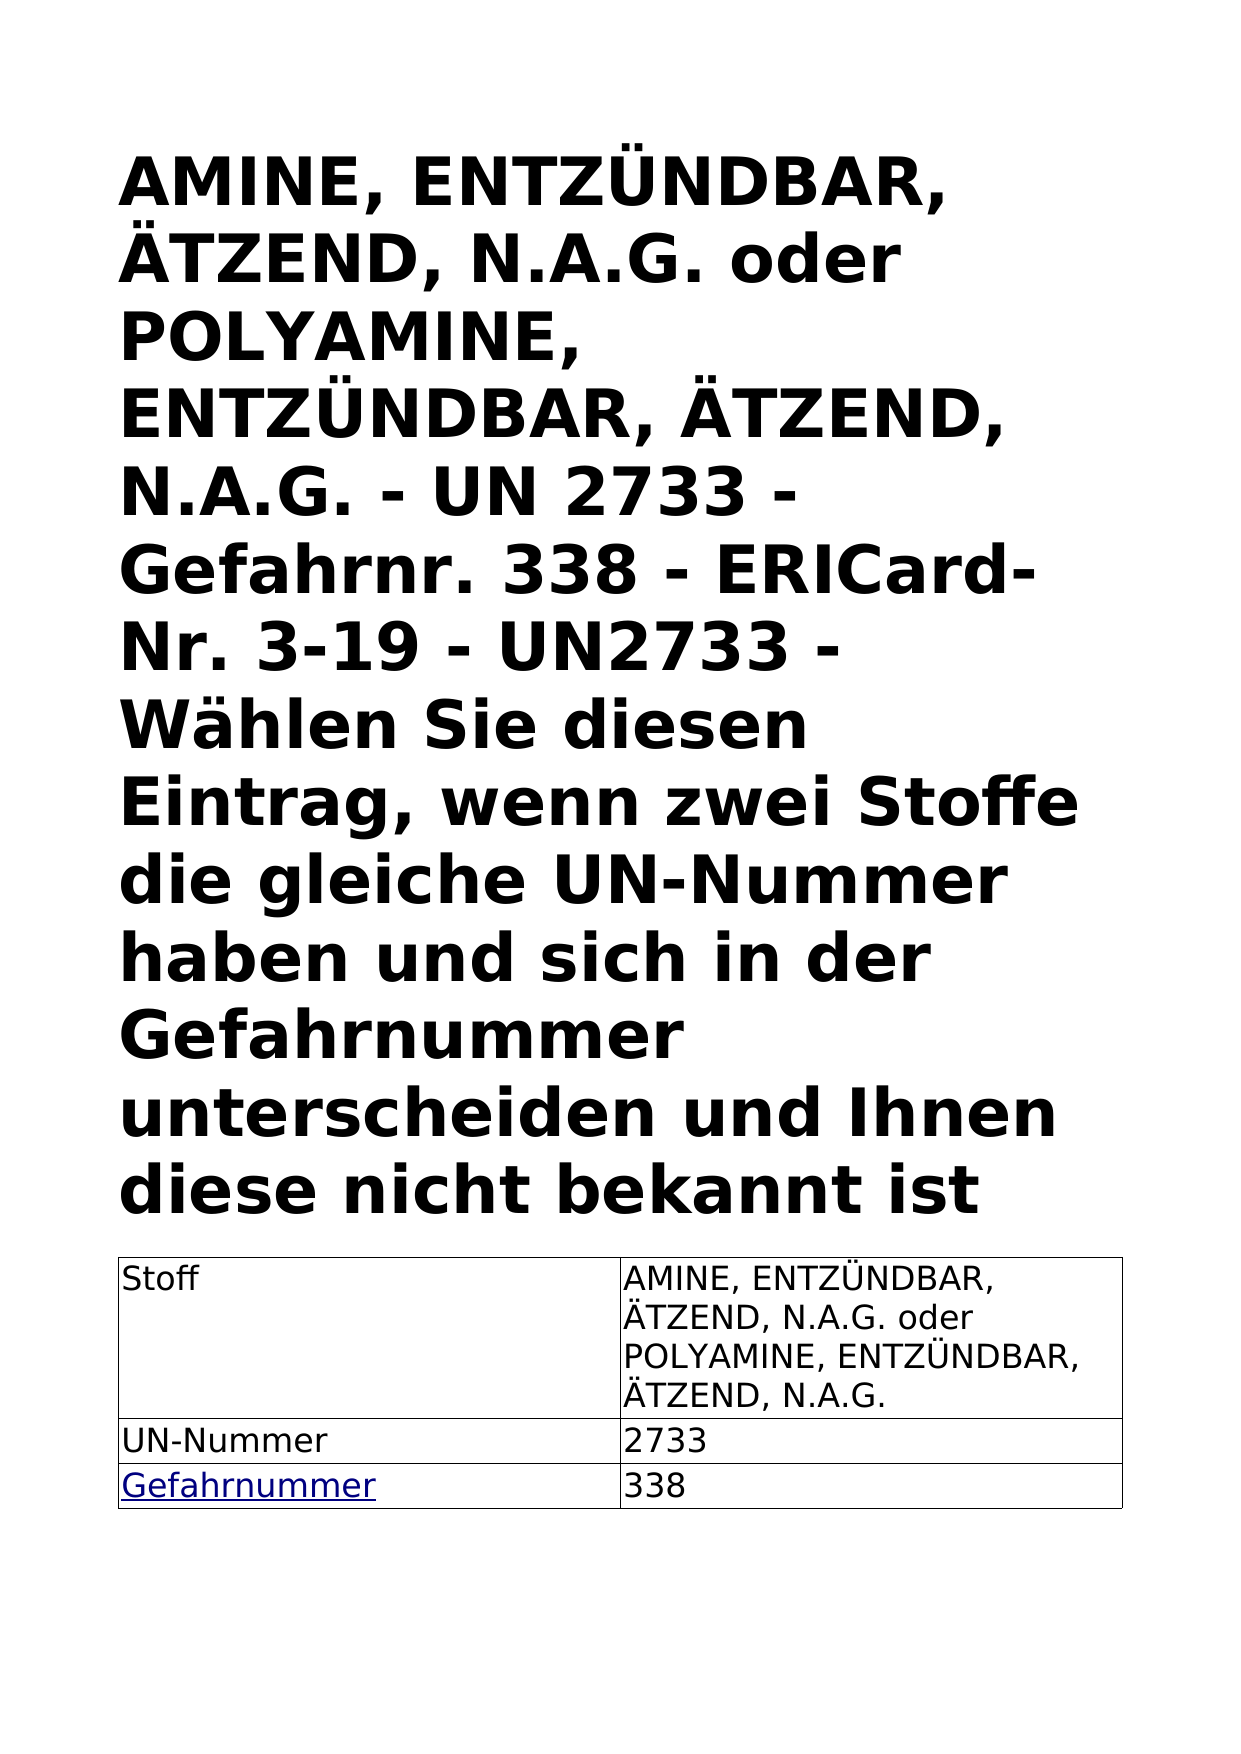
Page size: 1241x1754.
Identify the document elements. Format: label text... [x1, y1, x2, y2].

table_header AMINE, ENTZÜNDBAR, ÄTZEND, N.A.G. oder POLYAMINE, ENTZÜNDBAR, ÄTZEND, N.A.G. [621, 1258, 1122, 1418]
table_cell 338 [621, 1464, 1122, 1508]
table_cell UN-Nummer [119, 1419, 620, 1463]
table_cell Gefahrnummer [119, 1464, 620, 1508]
table_header Stoff [119, 1258, 620, 1418]
subtitle AMINE, ENTZÜNDBAR, ÄTZEND, N.A.G. oder POLYAMINE, ENTZÜNDBAR, ÄTZEND, N.A.G. - UN 2733 - Gefahrnr. 338 - ERICard-Nr. 3-19 - UN2733 - Wählen Sie diesen Eintrag, wenn zwei Stoffe die gleiche UN-Nummer haben und sich in der Gefahrnummer unterscheiden und Ihnen diese nicht bekannt ist [118, 143, 1122, 1229]
table_cell 2733 [621, 1419, 1122, 1463]
